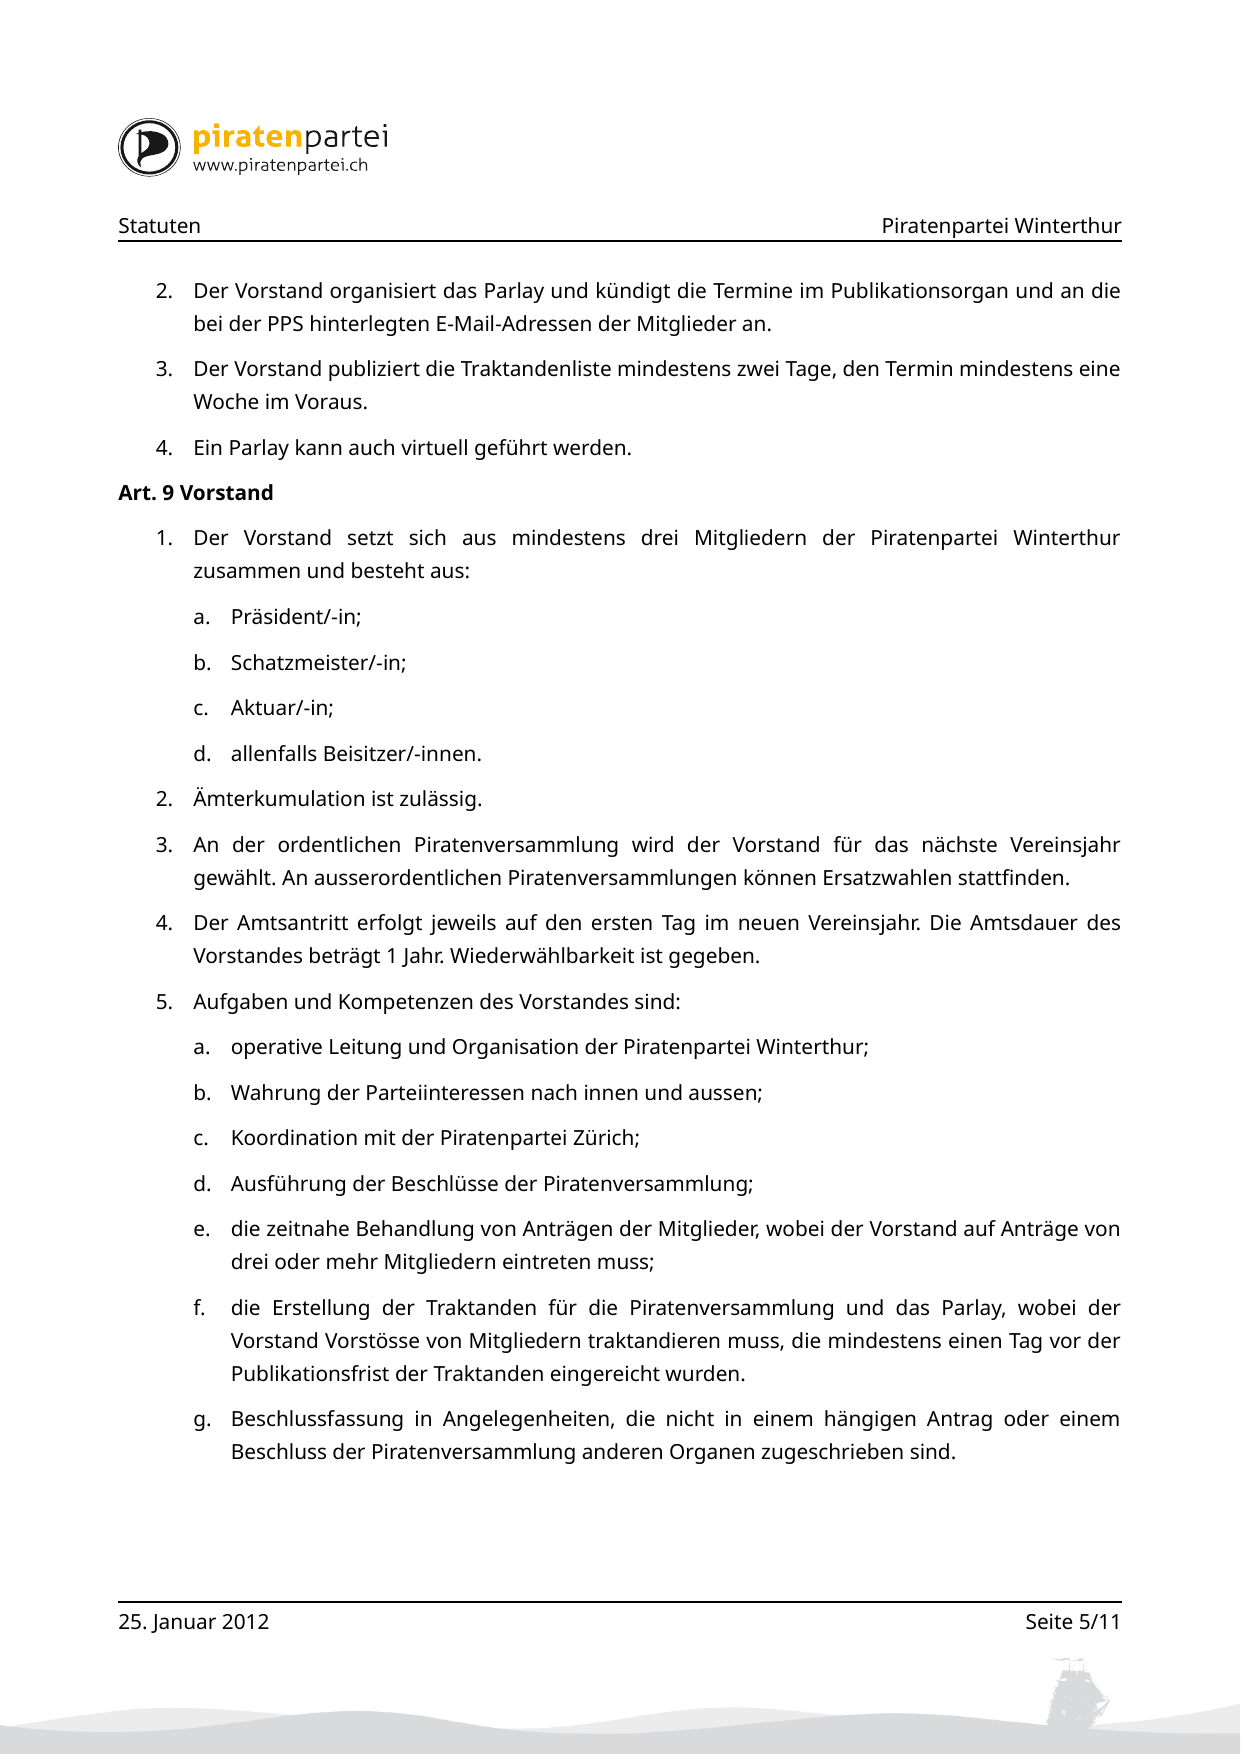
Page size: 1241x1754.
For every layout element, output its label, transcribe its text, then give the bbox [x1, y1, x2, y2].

list An der ordentlichen Piratenversammlung wird der Vorstand für das nächste Vereinsjahr gewählt. An ausserordentlichen Piratenversammlungen können Ersatzwahlen stattfinden. [156, 825, 1122, 891]
list Der Vorstand organisiert das Parlay und kündigt die Termine im Publikationsorgan und an die bei der PPS hinterlegten E-Mail-Adressen der Mitglieder an. [156, 271, 1122, 337]
list Ein Parlay kann auch virtuell geführt werden. [156, 428, 1122, 461]
list Aufgaben und Kompetenzen des Vorstandes sind: [156, 982, 1122, 1015]
list Wahrung der Parteiinteressen nach innen und aussen; [193, 1073, 1122, 1106]
list operative Leitung und Organisation der Piratenpartei Winterthur; [193, 1028, 1122, 1061]
list die zeitnahe Behandlung von Anträgen der Mitglieder, wobei der Vorstand auf Anträge von drei oder mehr Mitgliedern eintreten muss; [193, 1210, 1122, 1276]
list Ausführung der Beschlüsse der Piratenversammlung; [193, 1164, 1122, 1197]
list Beschlussfassung in Angelegenheiten, die nicht in einem hängigen Antrag oder einem Beschluss der Piratenversammlung anderen Organen zugeschrieben sind. [193, 1400, 1122, 1466]
list Schatzmeister/-in; [193, 643, 1122, 676]
list Der Vorstand publiziert die Traktandenliste mindestens zwei Tage, den Termin mindestens eine Woche im Voraus. [156, 350, 1122, 416]
list die Erstellung der Traktanden für die Piratenversammlung und das Parlay, wobei der Vorstand Vorstösse von Mitgliedern traktandieren muss, die mindestens einen Tag vor der Publikationsfrist der Traktanden eingereicht wurden. [193, 1288, 1122, 1387]
list allenfalls Beisitzer/-innen. [193, 734, 1122, 767]
list Koordination mit der Piratenpartei Zürich; [193, 1119, 1122, 1152]
picture [0, 1658, 1241, 1754]
list Der Amtsantritt erfolgt jeweils auf den ersten Tag im neuen Vereinsjahr. Die Amtsdauer des Vorstandes beträgt 1 Jahr. Wiederwählbarkeit ist gegeben. [156, 904, 1122, 970]
list Ämterkumulation ist zulässig. [156, 779, 1122, 813]
text Art. 9 Vorstand [118, 473, 1122, 507]
list Aktuar/-in; [193, 688, 1122, 722]
list Der Vorstand setzt sich aus mindestens drei Mitgliedern der Piratenpartei Winterthur zusammen und besteht aus: [156, 519, 1122, 585]
list Präsident/-in; [193, 597, 1122, 631]
